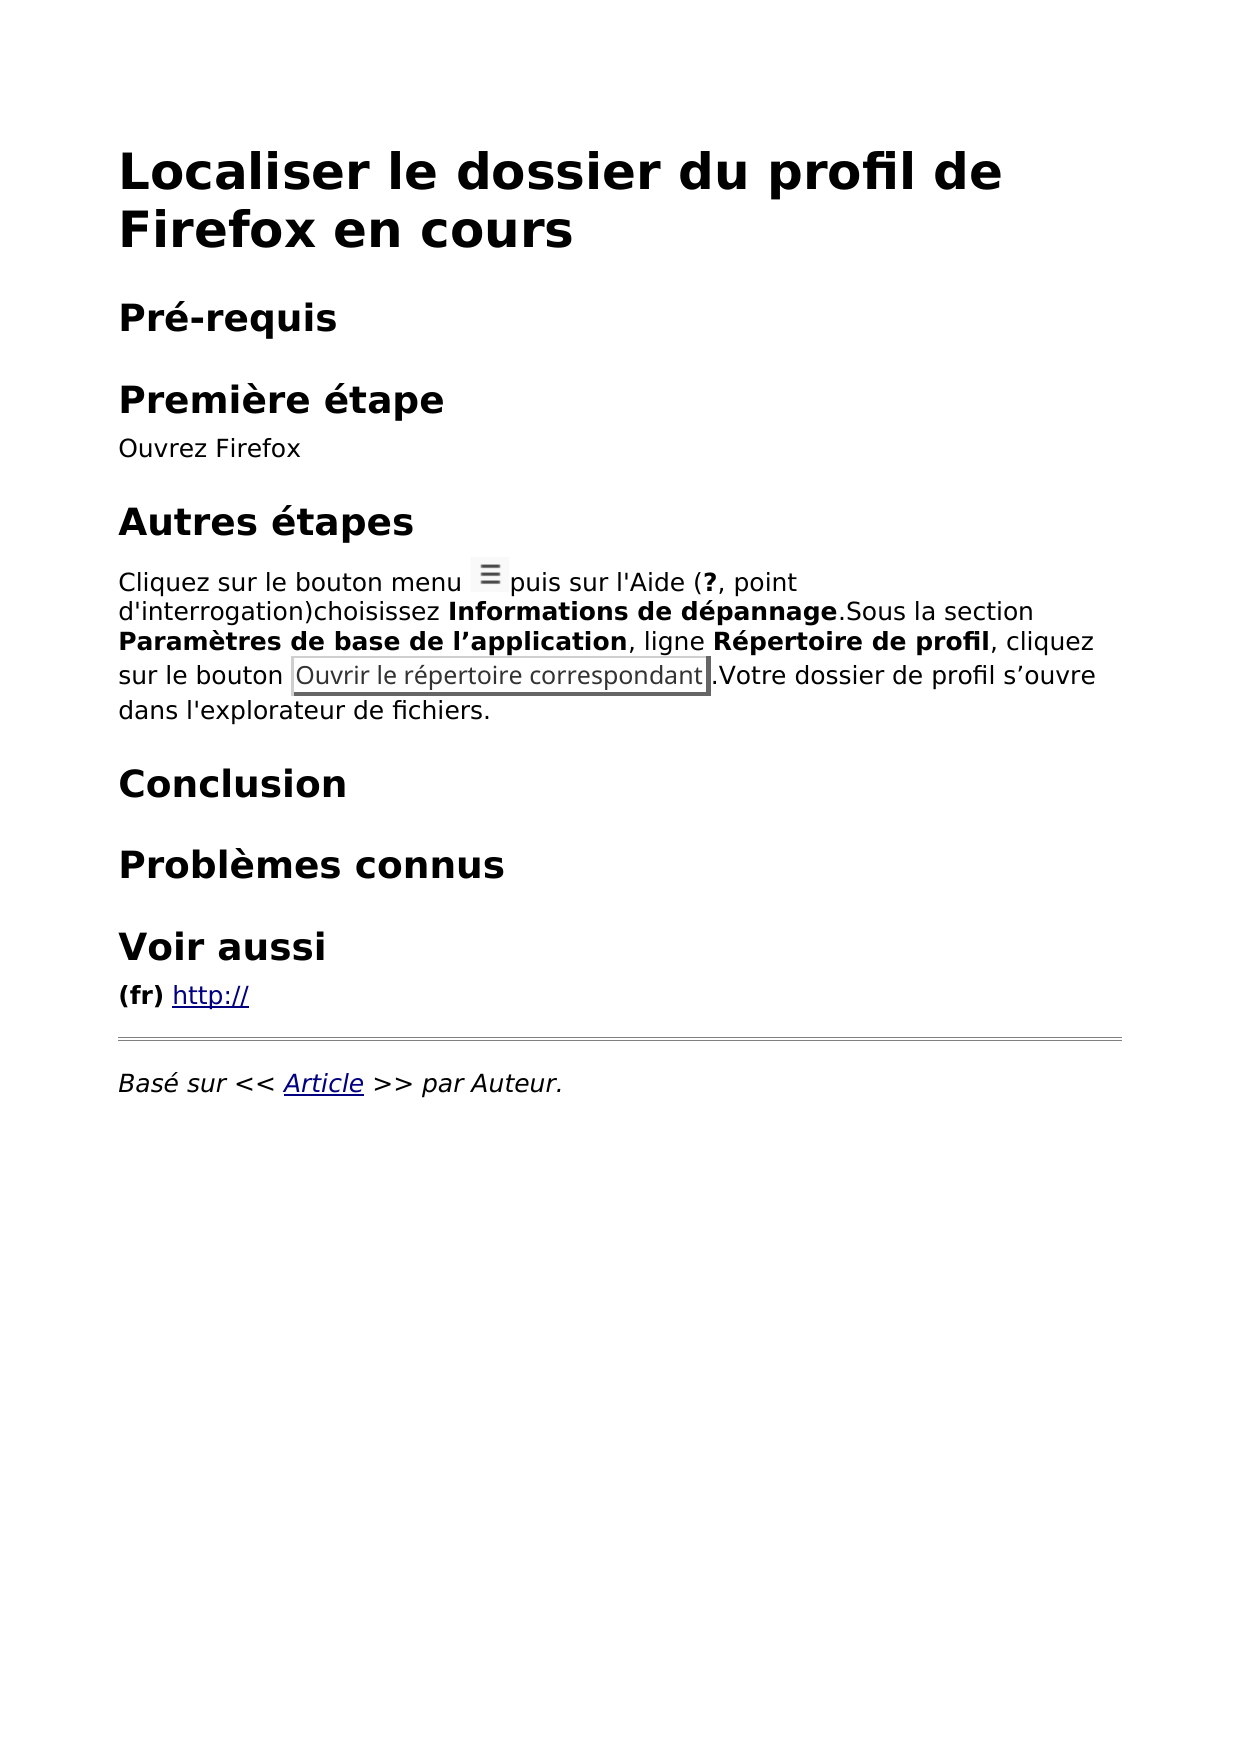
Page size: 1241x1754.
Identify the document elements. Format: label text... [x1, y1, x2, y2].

subtitle Pré-requis [118, 297, 1122, 341]
subtitle Localiser le dossier du profil de Firefox en cours [118, 143, 1122, 259]
picture [470, 557, 510, 592]
subtitle Autres étapes [118, 501, 1122, 545]
subtitle Problèmes connus [118, 844, 1122, 888]
text (fr) http:// [118, 981, 1122, 1010]
subtitle Voir aussi [118, 925, 1122, 969]
subtitle Première étape [118, 378, 1122, 422]
text Cliquez sur le bouton menu puis sur l'Aide (?, point d'interrogation)choisissez Informations de dépannage.Sous la section Paramètres de base de l’application, ligne Répertoire de profil, cliquez sur le bouton Ouvrir le répertoire correspondant.Votre dossier de profil s’ouvre dans l'explorateur de fichiers. [118, 557, 1122, 725]
text Basé sur << Article >> par Auteur. [118, 1069, 1122, 1098]
subtitle Conclusion [118, 763, 1122, 806]
text Ouvrez Firefox [118, 434, 1122, 463]
